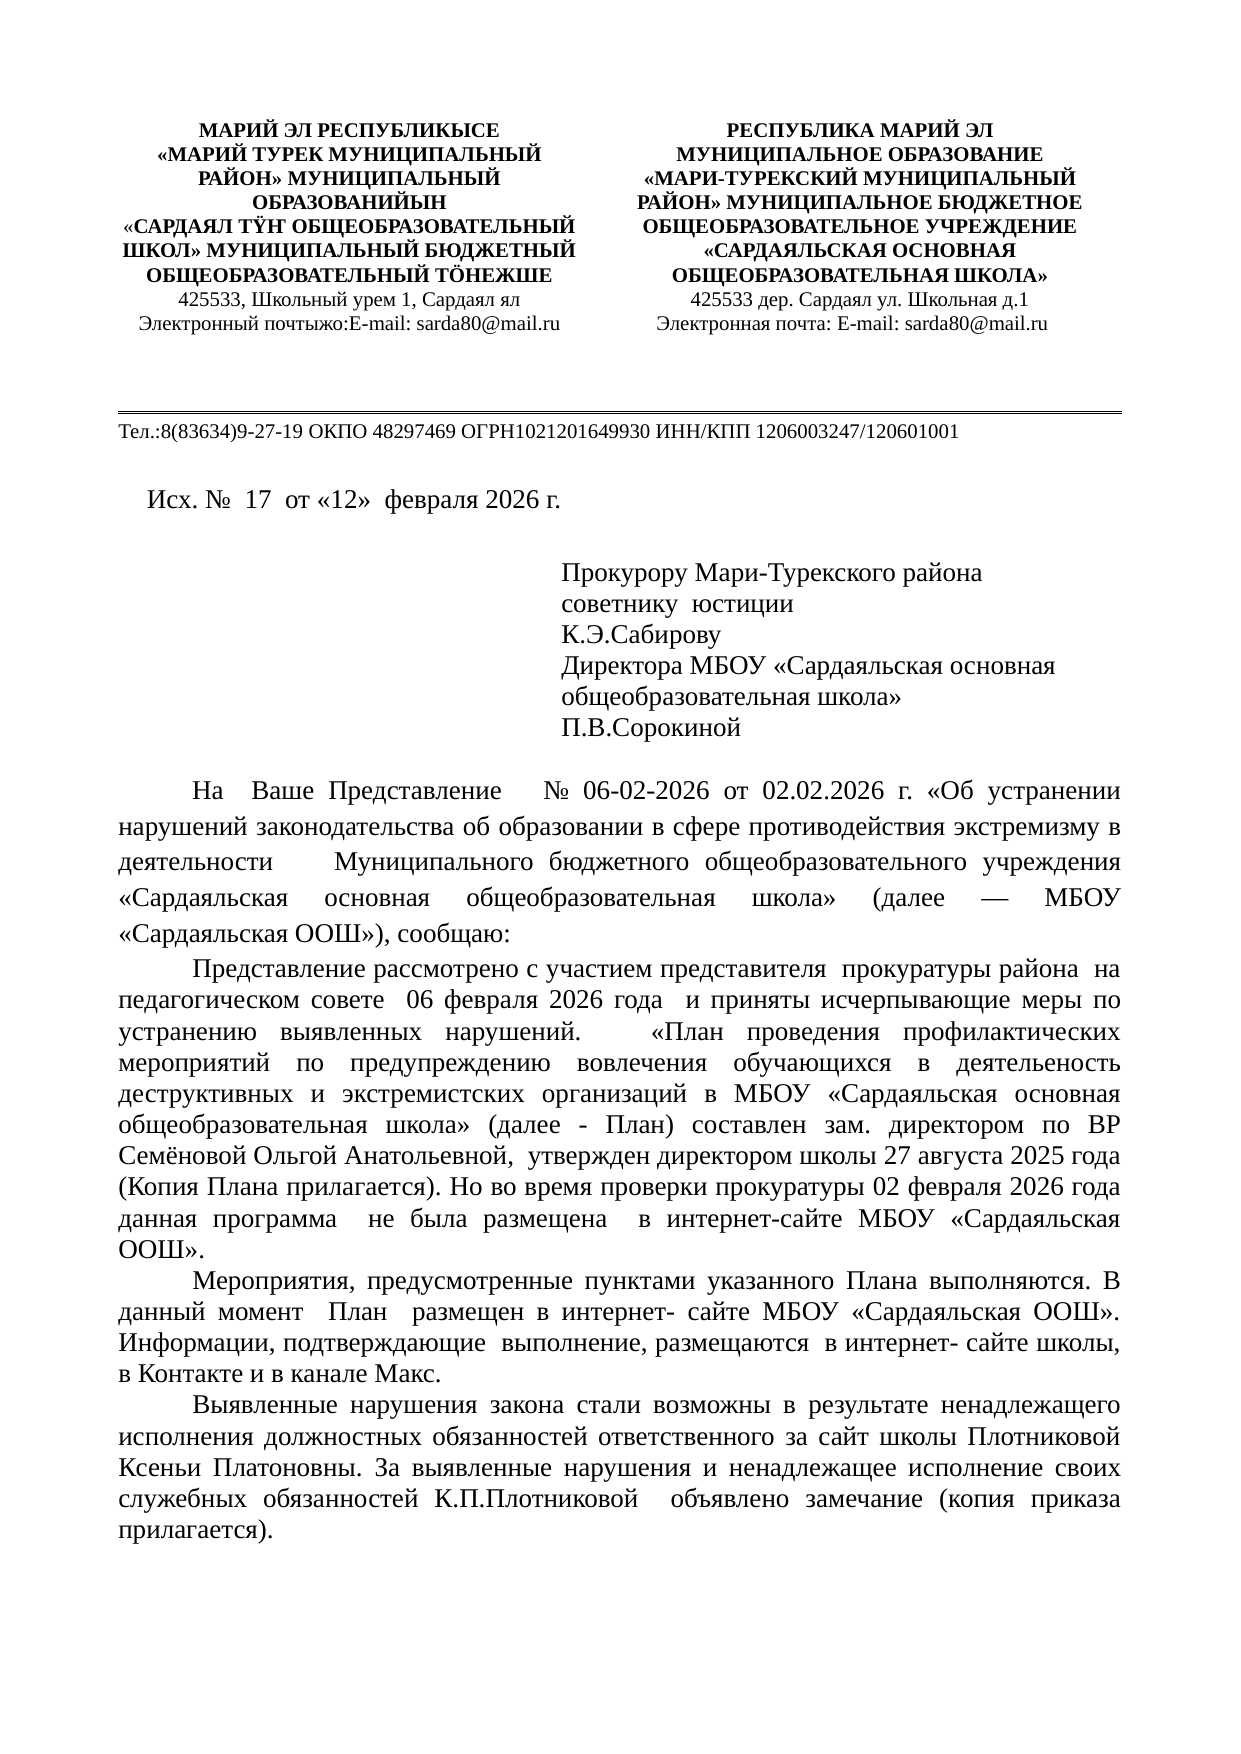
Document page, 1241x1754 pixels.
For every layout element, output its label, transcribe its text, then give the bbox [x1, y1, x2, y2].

text Выявленные нарушения закона стали возможны в результате ненадлежащего исполнения должностных обязанностей ответственного за сайт школы Плотниковой Ксеньи Платоновны. За выявленные нарушения и ненадлежащее исполнение своих служебных обязанностей К.П.Плотниковой объявлено замечание (копия приказа прилагается). [118, 1388, 1122, 1544]
table_header РЕСПУБЛИКА МАРИЙ ЭЛ Муниципальное образование «Мари-Турекский муниципальный район» Муниципальное бюджетное общеобразовательное учреждение «сардаяльская основная общеобразовательная школа» 425533 дер. Сардаял ул. Школьная д.1 Электронная почта: E-mail: sarda80@mail.ru [609, 118, 1111, 375]
text Тел.:8(83634)9-27-19 окпо 48297469 ОГРН1021201649930 ИНН/кпп 1206003247/120601001 [118, 419, 1137, 443]
text Мероприятия, предусмотренные пунктами указанного Плана выполняются. В данный момент План размещен в интернет- сайте МБОУ «Сардаяльская ООШ». Информации, подтверждающие выполнение, размещаются в интернет- сайте школы, в Контакте и в канале Макс. [118, 1264, 1122, 1388]
text Исх. № 17 от «12» февраля 2026 г. [118, 482, 1122, 515]
text На Ваше Представление № 06-02-2026 от 02.02.2026 г. «Об устранении нарушений законодательства об образовании в сфере противодействия экстремизму в деятельности Муниципального бюджетного общеобразовательного учреждения «Сардаяльская основная общеобразовательная школа» (далее — МБОУ «Сардаяльская ООШ»), сообщаю: [118, 774, 1122, 948]
table_header [96, 556, 550, 774]
table_header Прокурору Мари-Турекского района советнику юстиции К.Э.Сабирову Директора МБОУ «Сардаяльская основная общеобразовательная школа» П.В.Сорокиной [550, 556, 1081, 774]
text Представление рассмотрено с участием представителя прокуратуры района на педагогическом совете 06 февраля 2026 года и приняты исчерпывающие меры по устранению выявленных нарушений. «План проведения профилактических мероприятий по предупреждению вовлечения обучающихся в деятельеность деструктивных и экстремистских организаций в МБОУ «Сардаяльская основная общеобразовательная школа» (далее - План) составлен зам. директором по ВР Семёновой Ольгой Анатольевной, утвержден директором школы 27 августа 2025 года (Копия Плана прилагается). Но во время проверки прокуратуры 02 февраля 2026 года данная программа не была размещена в интернет-сайте МБОУ «Сардаяльская ООШ». [118, 952, 1122, 1264]
table_header Марий Эл Республикысе «Марий Турек Муниципальный район» Муниципальный образованийын «Сардаял тÿҥ общеобразовательный школ» Муниципальный Бюджетный общеобразовательный тöнежше 425533, Школьный урем 1, Сардаял ял Электронный почтыжо:E-mail: sarda80@mail.ru [90, 118, 608, 375]
